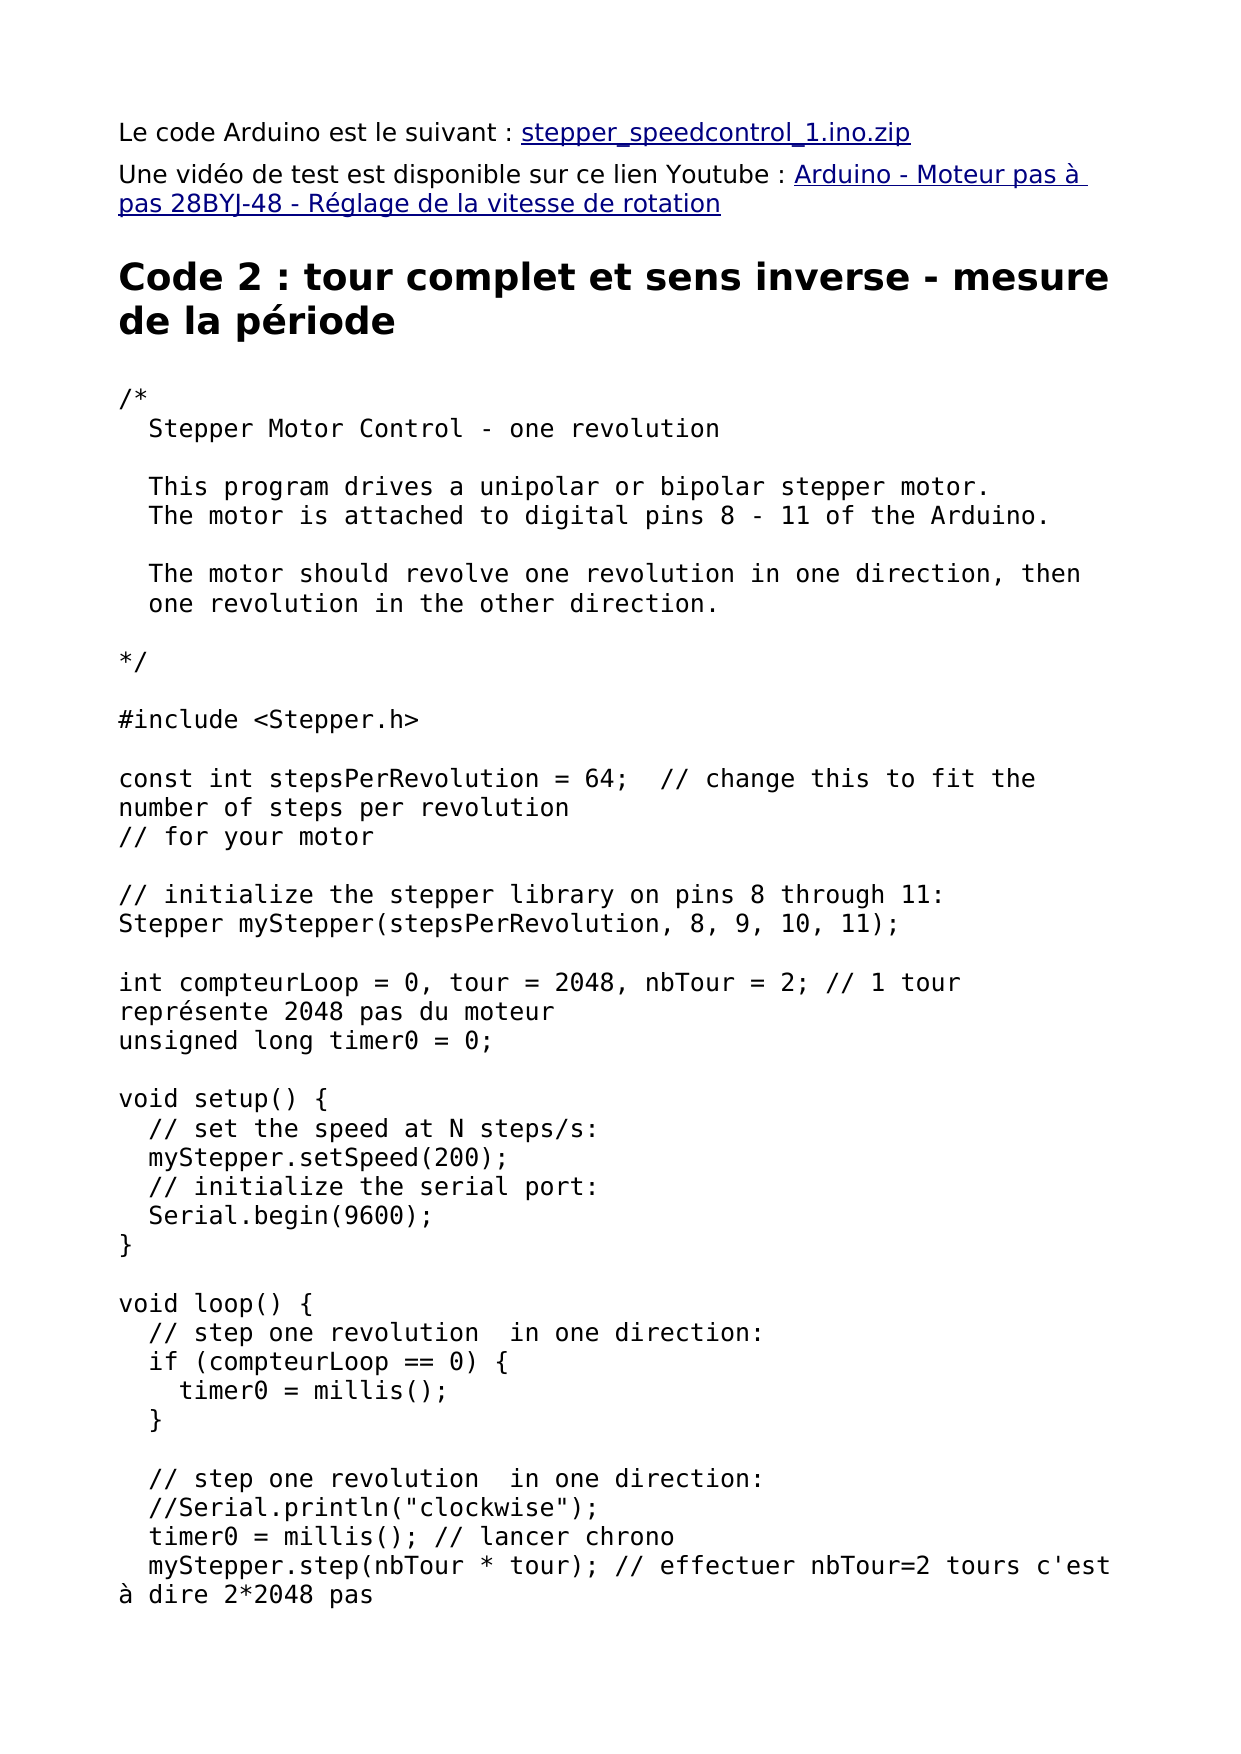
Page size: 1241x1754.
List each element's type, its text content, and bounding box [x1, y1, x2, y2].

subtitle Code 2 : tour complet et sens inverse - mesure de la période [118, 256, 1122, 343]
text Le code Arduino est le suivant : stepper_speedcontrol_1.ino.zip [118, 118, 1122, 147]
text /* Stepper Motor Control - one revolution This program drives a unipolar or bipolar stepper motor. The motor is attached to digital pins 8 - 11 of the Arduino. The motor should revolve one revolution in one direction, then one revolution in the other direction. */ #include <Stepper.h> const int stepsPerRevolution = 64; // change this to fit the number of steps per revolution // for your motor // initialize the stepper library on pins 8 through 11: Stepper myStepper(stepsPerRevolution, 8, 9, 10, 11); int compteurLoop = 0, tour = 2048, nbTour = 2; // 1 tour représente 2048 pas du moteur unsigned long timer0 = 0; void setup() { // set the speed at N steps/s: myStepper.setSpeed(200); // initialize the serial port: Serial.begin(9600); } void loop() { // step one revolution in one direction: if (compteurLoop == 0) { timer0 = millis(); } // step one revolution in one direction: //Serial.println("clockwise"); timer0 = millis(); // lancer chrono myStepper.step(nbTour * tour); // effectuer nbTour=2 tours c'est à dire 2*2048 pas [118, 355, 1122, 1609]
text Une vidéo de test est disponible sur ce lien Youtube : Arduino - Moteur pas à pas 28BYJ-48 - Réglage de la vitesse de rotation [118, 160, 1122, 218]
